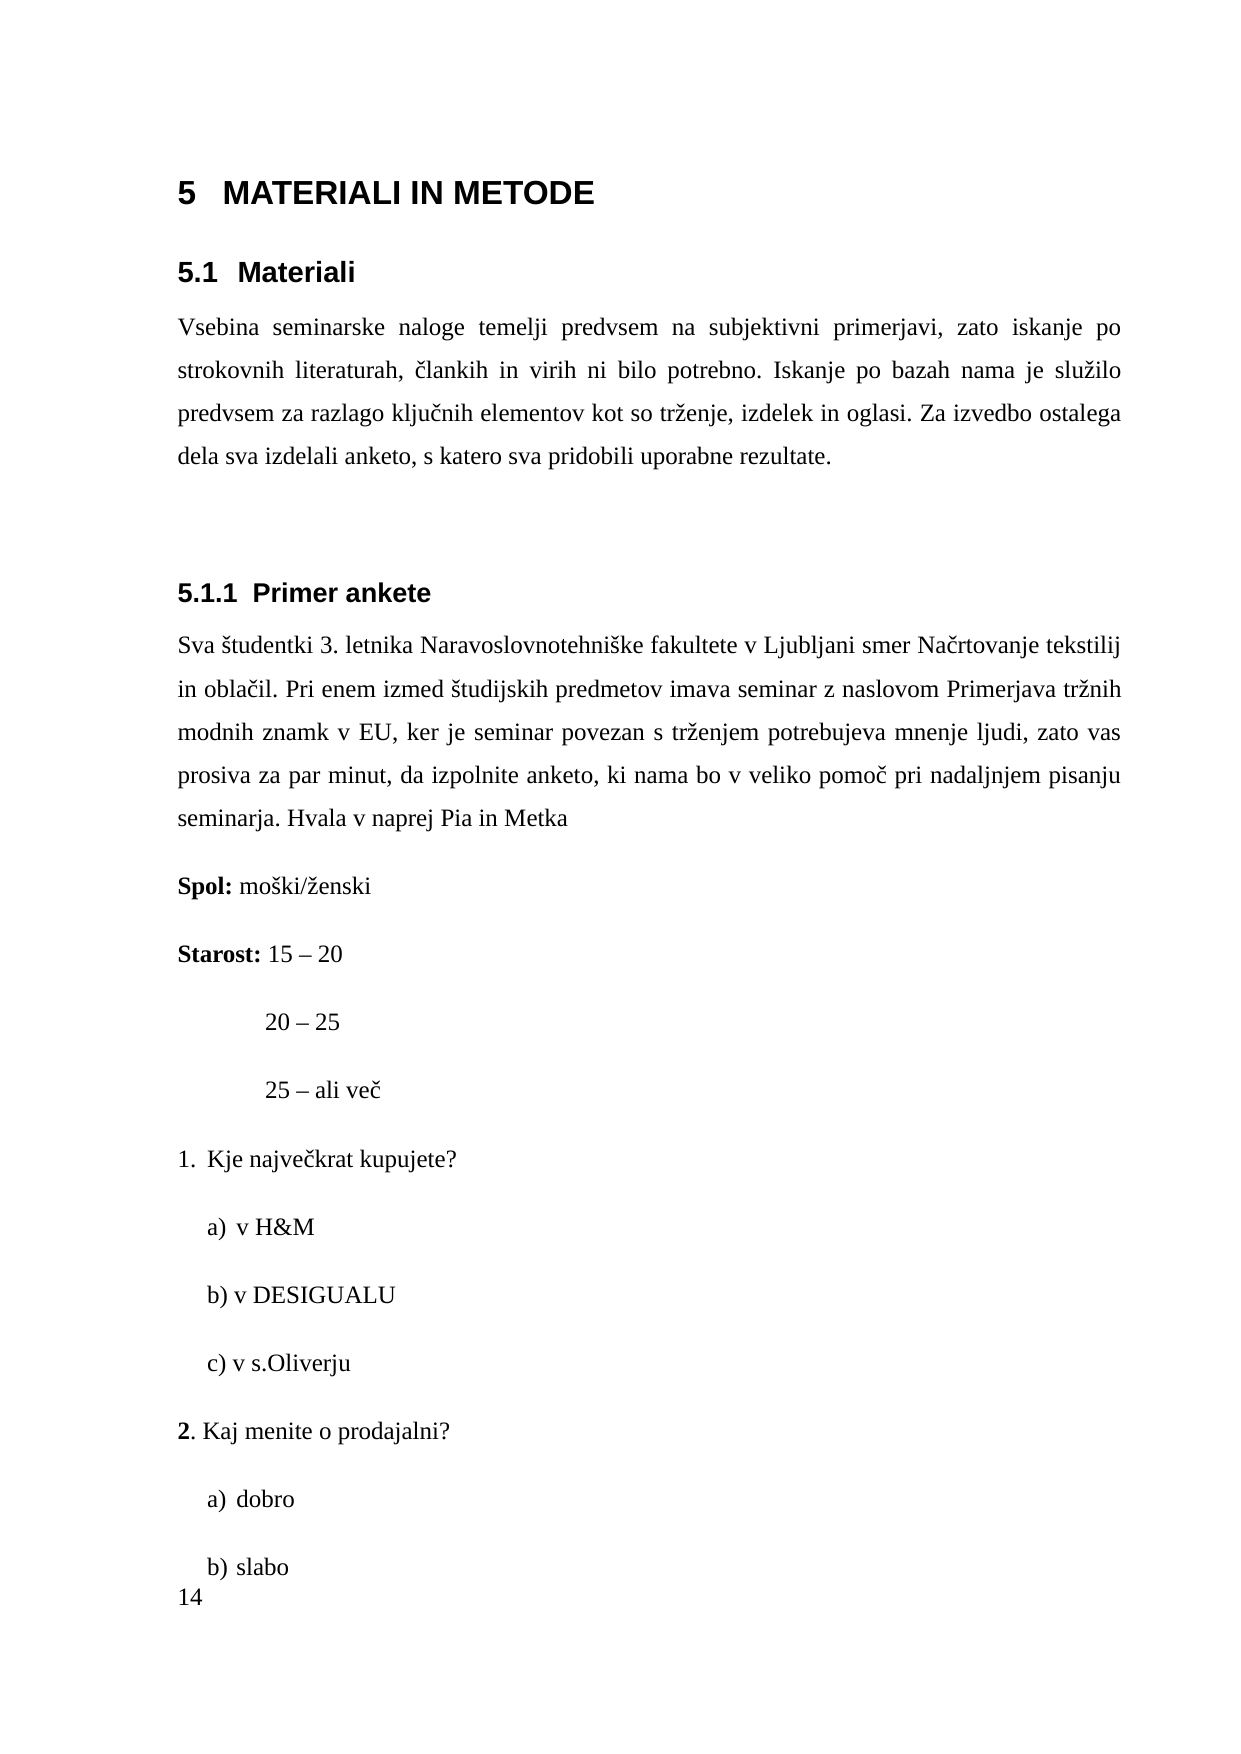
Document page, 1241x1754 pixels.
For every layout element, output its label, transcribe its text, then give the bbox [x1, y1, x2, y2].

subtitle Primer ankete [177, 577, 1122, 609]
text 2. Kaj menite o prodajalni? [177, 1416, 1122, 1445]
text 20 – 25 [177, 1007, 1122, 1036]
text c) v s.Oliverju [207, 1348, 1122, 1377]
list Kje največkrat kupujete? [177, 1144, 1122, 1172]
list slabo [207, 1552, 1122, 1581]
text b) v DESIGUALU [207, 1280, 1122, 1309]
text Vsebina seminarske naloge temelji predvsem na subjektivni primerjavi, zato iskanje po strokovnih literaturah, člankih in virih ni bilo potrebno. Iskanje po bazah nama je služilo predvsem za razlago ključnih elementov kot so trženje, izdelek in oglasi. Za izvedbo ostalega dela sva izdelali anketo, s katero sva pridobili uporabne rezultate. [177, 312, 1122, 470]
subtitle MATERIALI IN METODE [177, 173, 1122, 211]
text Sva študentki 3. letnika Naravoslovnotehniške fakultete v Ljubljani smer Načrtovanje tekstilij in oblačil. Pri enem izmed študijskih predmetov imava seminar z naslovom Primerjava tržnih modnih znamk v EU, ker je seminar povezan s trženjem potrebujeva mnenje ljudi, zato vas prosiva za par minut, da izpolnite anketo, ki nama bo v veliko pomoč pri nadaljnjem pisanju seminarja. Hvala v naprej Pia in Metka [177, 631, 1122, 832]
text 25 – ali več [177, 1076, 1122, 1104]
list dobro [207, 1484, 1122, 1513]
list v H&M [207, 1212, 1122, 1241]
text Spol: moški/ženski [177, 871, 1122, 900]
subtitle Materiali [177, 255, 1122, 289]
text Starost: 15 – 20 [177, 939, 1122, 968]
